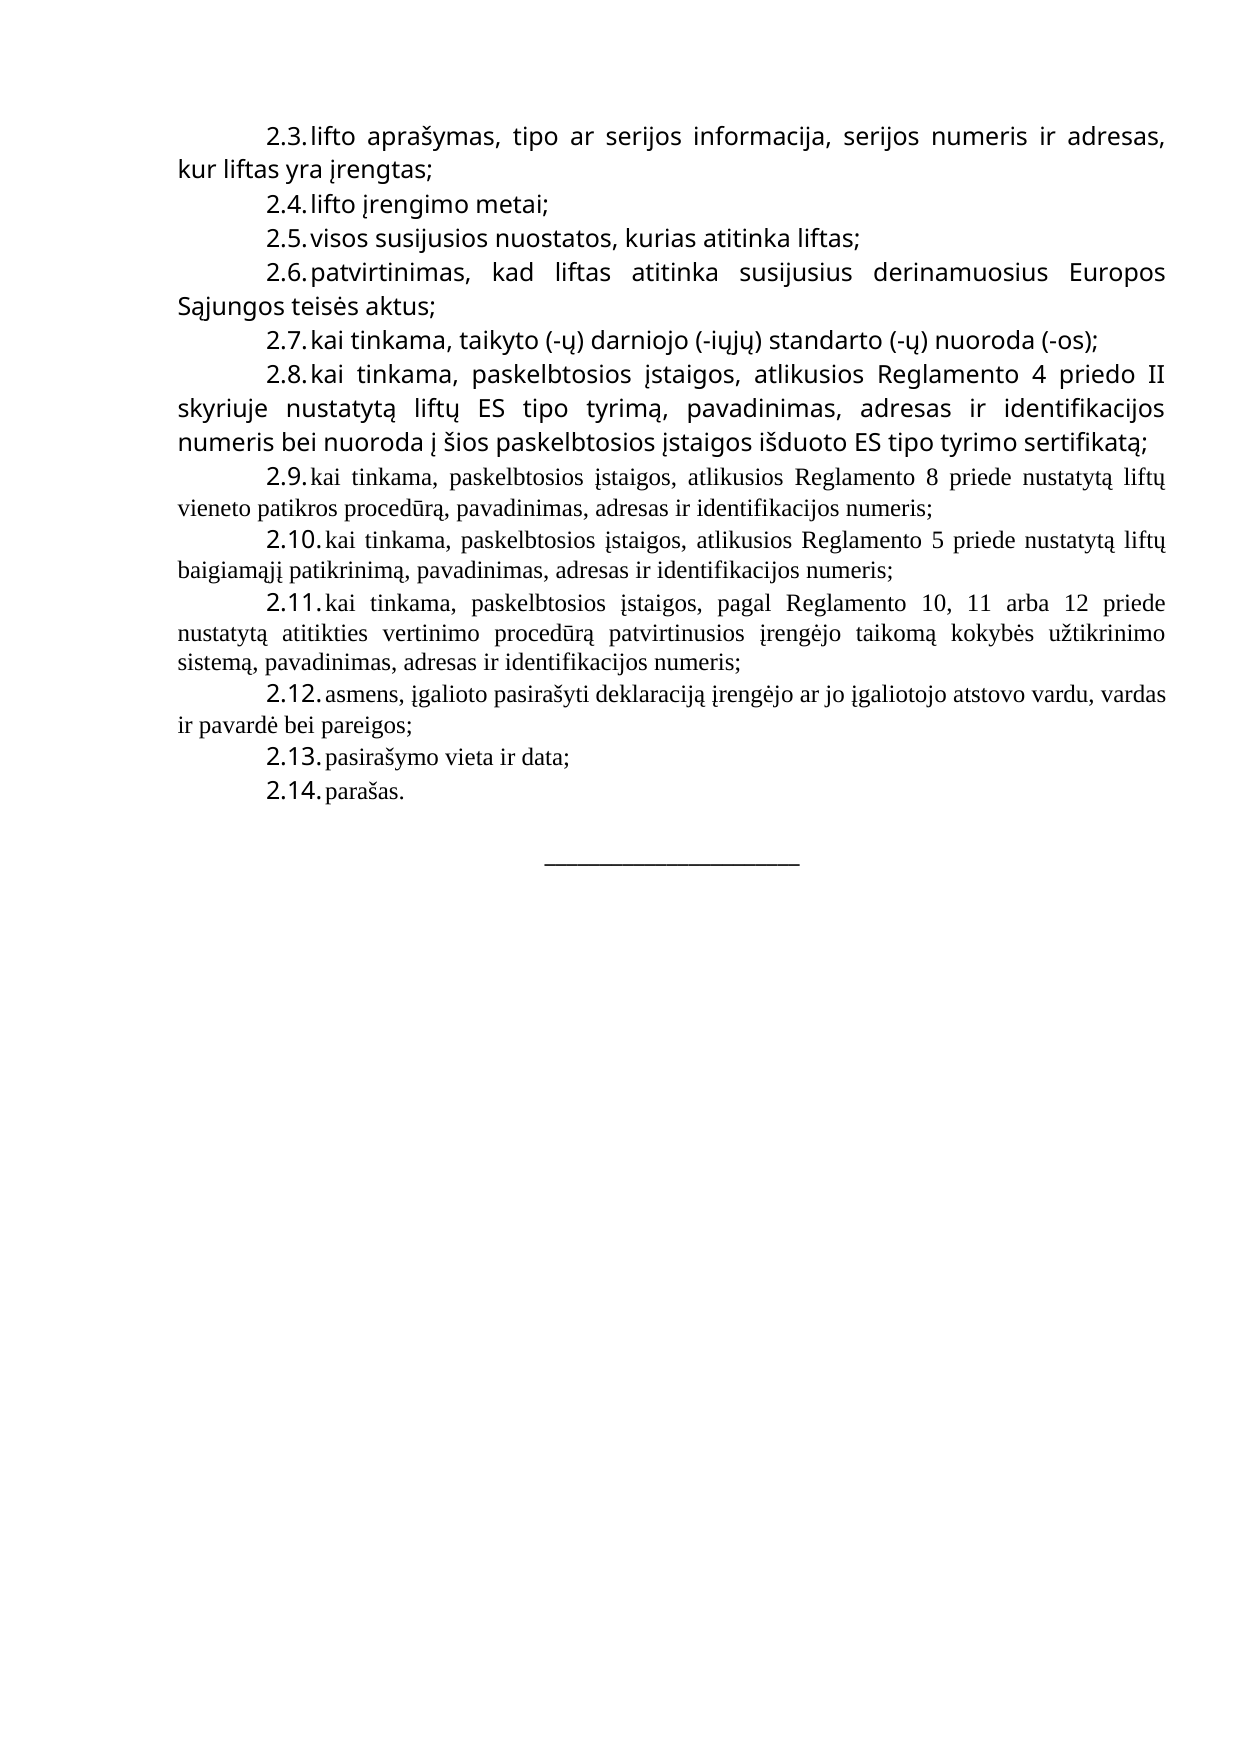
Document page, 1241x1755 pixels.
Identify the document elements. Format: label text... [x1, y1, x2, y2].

text 2.11. kai tinkama, paskelbtosios įstaigos, pagal Reglamento 10, 11 arba 12 priede nustatytą atitikties vertinimo procedūrą patvirtinusios įrengėjo taikomą kokybės užtikrinimo sistemą, pavadinimas, adresas ir identifikacijos numeris; [177, 584, 1166, 676]
text 2.4. lifto įrengimo metai; [177, 186, 1166, 220]
text 2.3. lifto aprašymas, tipo ar serijos informacija, serijos numeris ir adresas, kur liftas yra įrengtas; [177, 118, 1166, 186]
text 2.12. asmens, įgalioto pasirašyti deklaraciją įrengėjo ar jo įgaliotojo atstovo vardu, vardas ir pavardė bei pareigos; [177, 676, 1166, 739]
text 2.10. kai tinkama, paskelbtosios įstaigos, atlikusios Reglamento 5 priede nustatytą liftų baigiamąjį patikrinimą, pavadinimas, adresas ir identifikacijos numeris; [177, 522, 1166, 584]
text 2.14. parašas. [177, 773, 1166, 807]
text 2.7. kai tinkama, taikyto (-ų) darniojo (-iųjų) standarto (-ų) nuoroda (-os); [177, 322, 1166, 357]
text 2.5. visos susijusios nuostatos, kurias atitinka liftas; [177, 220, 1166, 254]
text 2.13. pasirašymo vieta ir data; [177, 739, 1166, 773]
text _______________________ [177, 836, 1166, 870]
text 2.8. kai tinkama, paskelbtosios įstaigos, atlikusios Reglamento 4 priedo II skyriuje nustatytą liftų ES tipo tyrimą, pavadinimas, adresas ir identifikacijos numeris bei nuoroda į šios paskelbtosios įstaigos išduoto ES tipo tyrimo sertifikatą; [177, 357, 1166, 459]
text 2.9. kai tinkama, paskelbtosios įstaigos, atlikusios Reglamento 8 priede nustatytą liftų vieneto patikros procedūrą, pavadinimas, adresas ir identifikacijos numeris; [177, 459, 1166, 522]
text 2.6. patvirtinimas, kad liftas atitinka susijusius derinamuosius Europos Sąjungos teisės aktus; [177, 254, 1166, 322]
